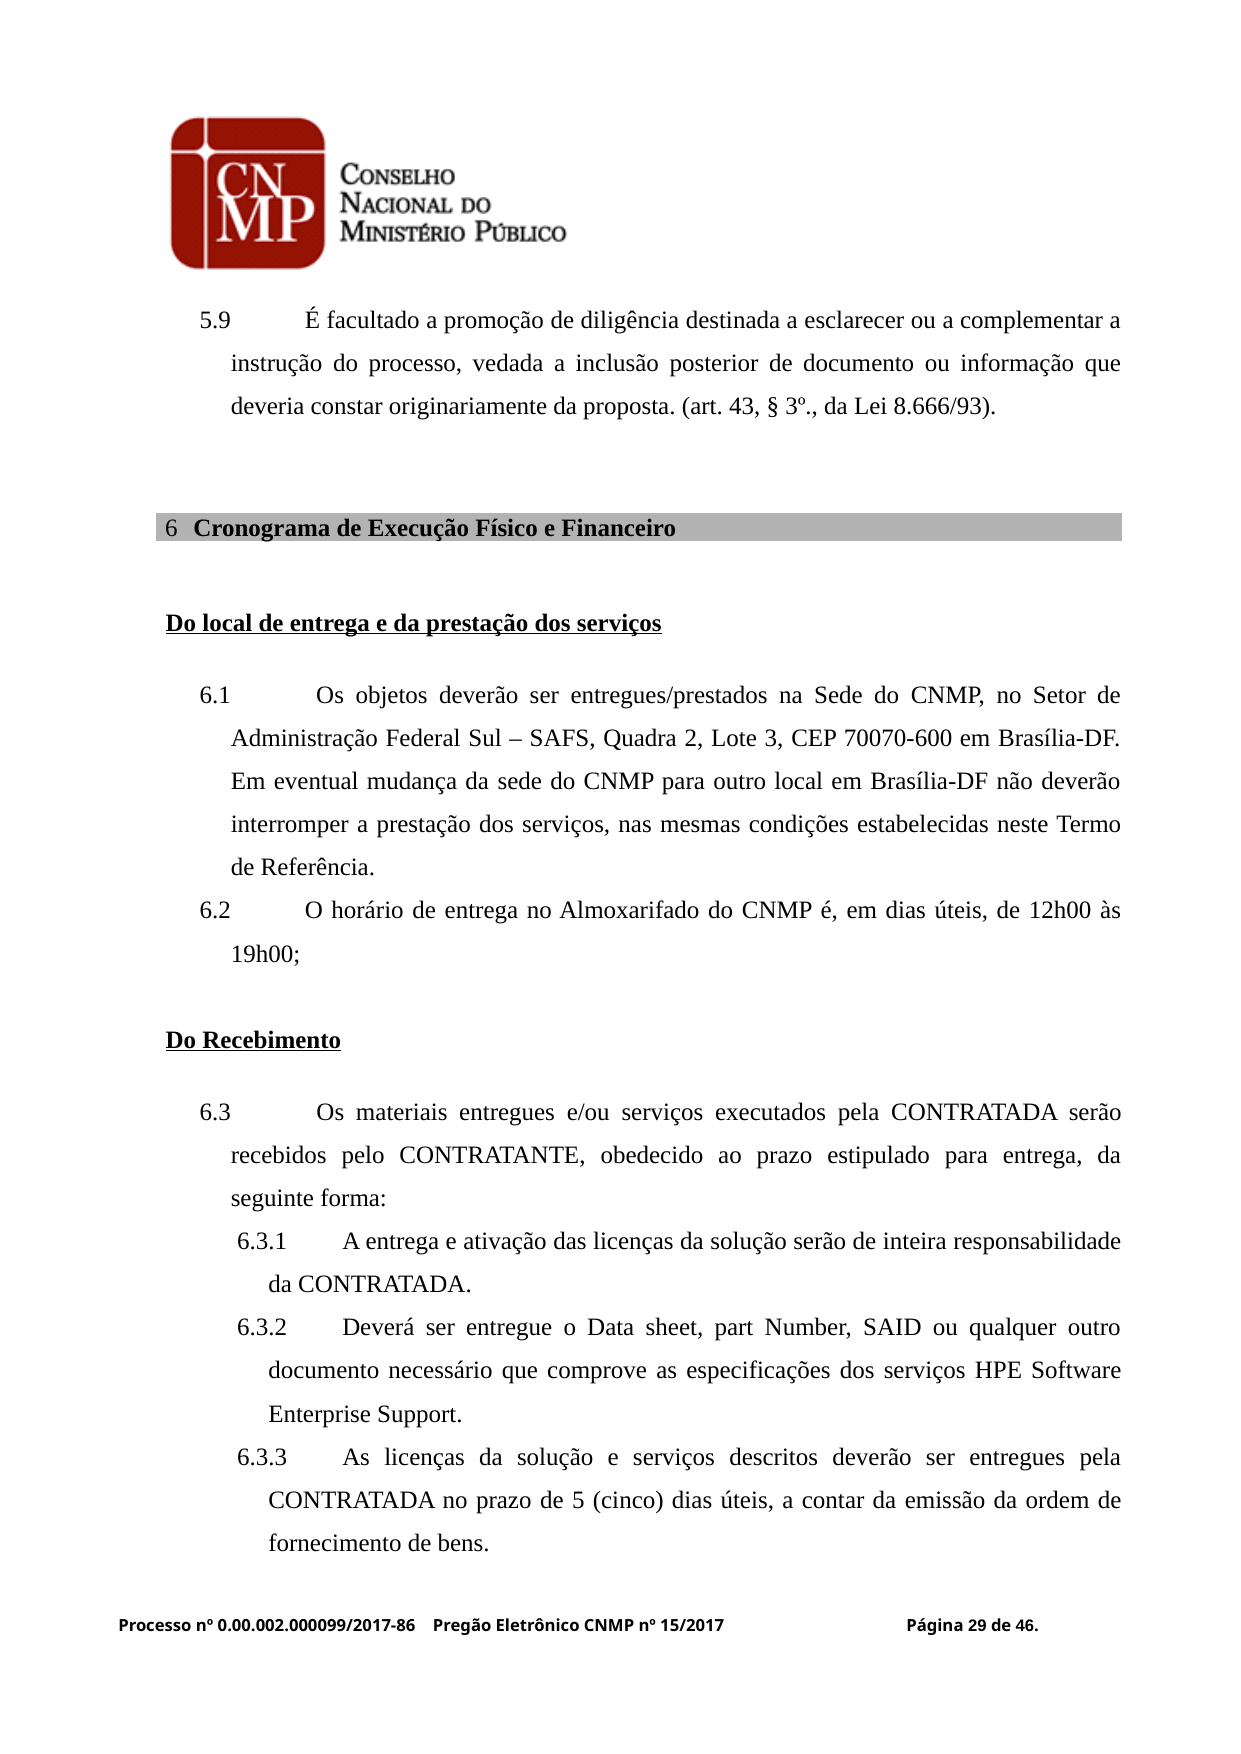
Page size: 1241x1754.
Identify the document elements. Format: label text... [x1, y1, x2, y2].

list Os materiais entregues e/ou serviços executados pela CONTRATADA serão recebidos pelo CONTRATANTE, obedecido ao prazo estipulado para entrega, da seguinte forma: [193, 1097, 1122, 1212]
list Os objetos deverão ser entregues/prestados na Sede do CNMP, no Setor de Administração Federal Sul – SAFS, Quadra 2, Lote 3, CEP 70070-600 em Brasília-DF. Em eventual mudança da sede do CNMP para outro local em Brasília-DF não deverão interromper a prestação dos serviços, nas mesmas condições estabelecidas neste Termo de Referência. [193, 680, 1122, 881]
list As licenças da solução e serviços descritos deverão ser entregues pela CONTRATADA no prazo de 5 (cinco) dias úteis, a contar da emissão da ordem de fornecimento de bens. [231, 1442, 1122, 1557]
list É facultado a promoção de diligência destinada a esclarecer ou a complementar a instrução do processo, vedada a inclusão posterior de documento ou informação que deveria constar originariamente da proposta. (art. 43, § 3º., da Lei 8.666/93). [193, 305, 1122, 420]
list Cronograma de Execução Físico e Financeiro [156, 513, 1122, 541]
list O horário de entrega no Almoxarifado do CNMP é, em dias úteis, de 12h00 às 19h00; [193, 896, 1122, 967]
text Do local de entrega e da prestação dos serviços [165, 608, 1122, 637]
list Deverá ser entregue o Data sheet, part Number, SAID ou qualquer outro documento necessário que comprove as especificações dos serviços HPE Software Enterprise Support. [231, 1312, 1122, 1427]
text Do Recebimento [165, 1025, 1122, 1054]
list A entrega e ativação das licenças da solução serão de inteira responsabilidade da CONTRATADA. [231, 1226, 1122, 1298]
